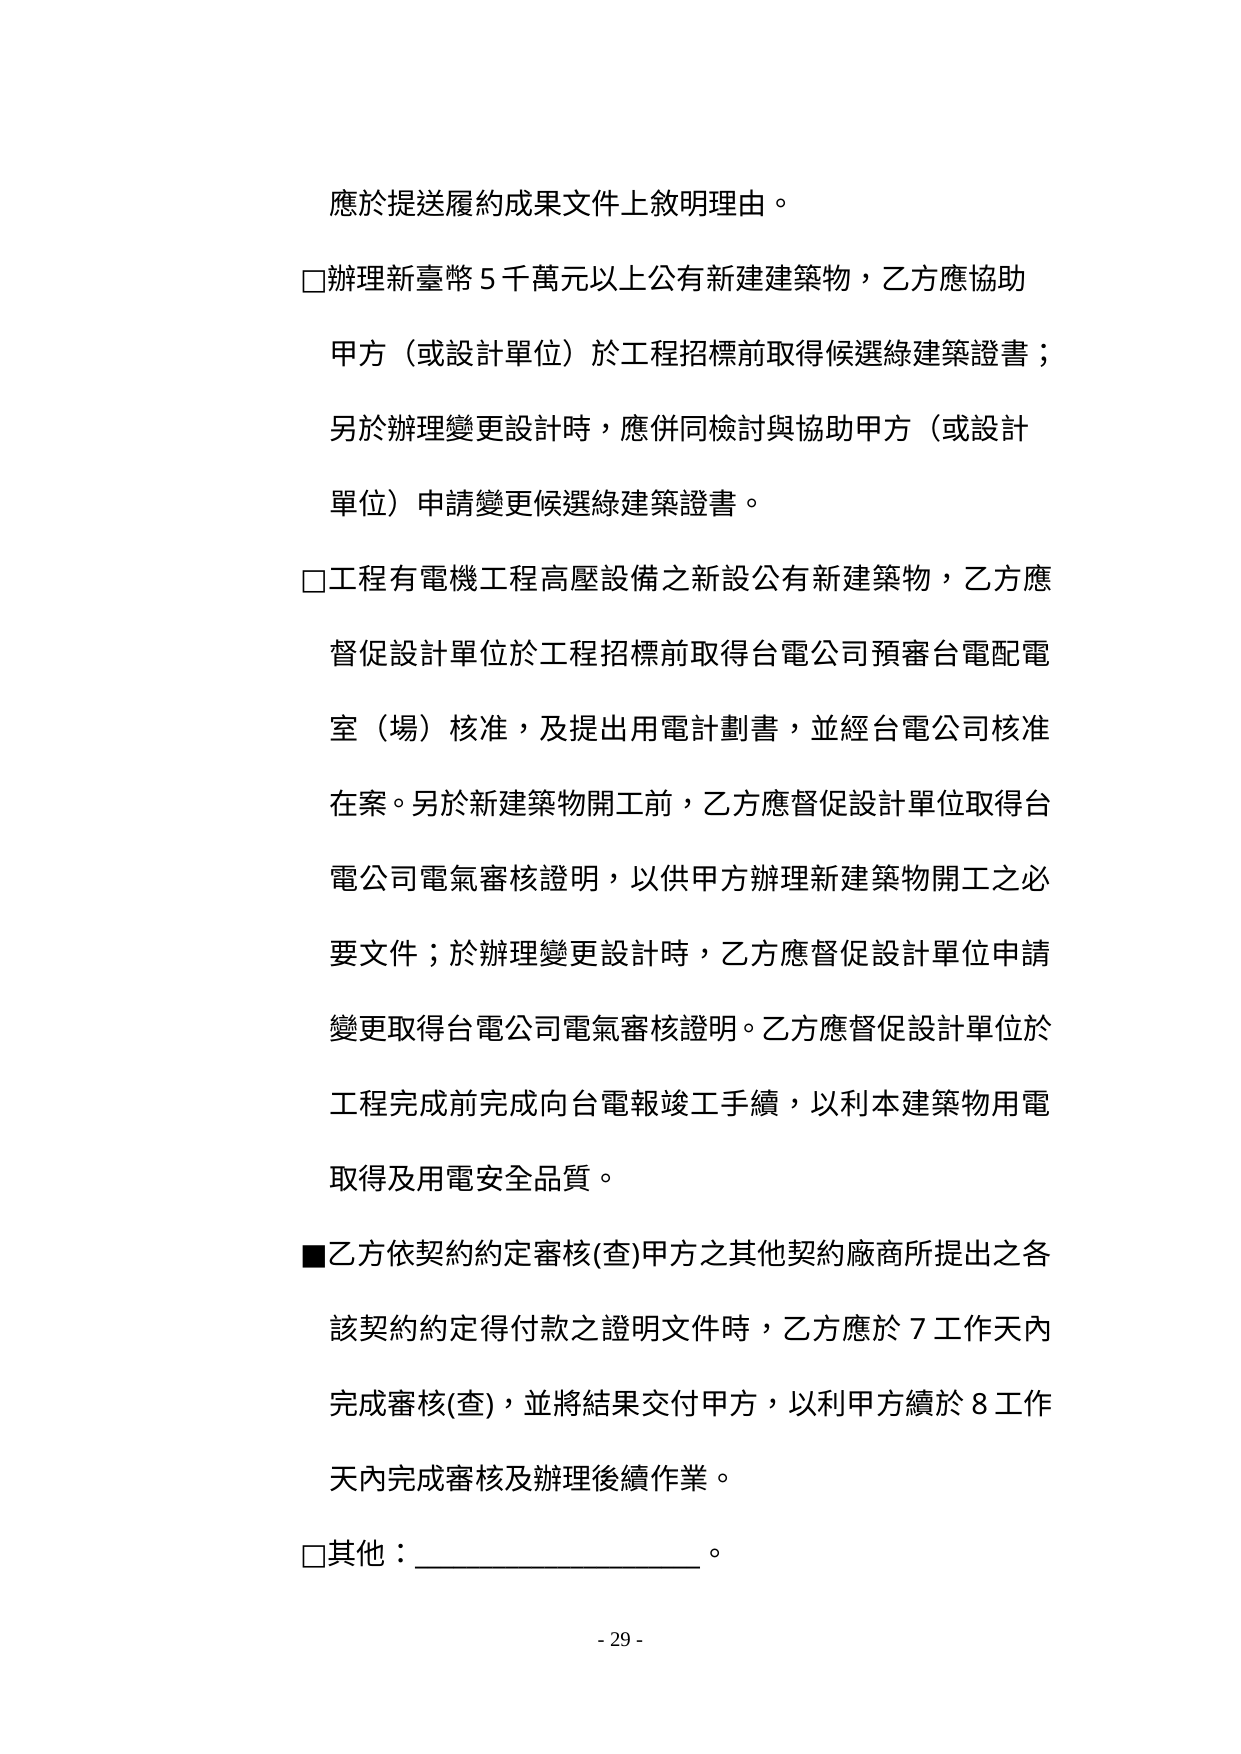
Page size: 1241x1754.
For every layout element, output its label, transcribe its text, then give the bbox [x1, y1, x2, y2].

text □工程有電機工程高壓設備之新設公有新建築物，乙方應督促設計單位於工程招標前取得台電公司預審台電配電室（場）核准，及提出用電計劃書，並經台電公司核准在案。另於新建築物開工前，乙方應督促設計單位取得台電公司電氣審核證明，以供甲方辦理新建築物開工之必要文件；於辦理變更設計時，乙方應督促設計單位申請變更取得台電公司電氣審核證明。乙方應督促設計單位於工程完成前完成向台電報竣工手續，以利本建築物用電取得及用電安全品質。 [300, 539, 1053, 1214]
text □辦理新臺幣5千萬元以上公有新建建築物，乙方應協助甲方（或設計單位）於工程招標前取得候選綠建築證書；另於辦理變更設計時，應併同檢討與協助甲方（或設計單位）申請變更候選綠建築證書。 [300, 239, 1053, 539]
text □其他：______________________。 [300, 1514, 1053, 1589]
text 應於提送履約成果文件上敘明理由。 [300, 164, 1053, 239]
text ■乙方依契約約定審核(查)甲方之其他契約廠商所提出之各該契約約定得付款之證明文件時，乙方應於7工作天內完成審核(查)，並將結果交付甲方，以利甲方續於8工作天內完成審核及辦理後續作業。 [300, 1214, 1053, 1514]
